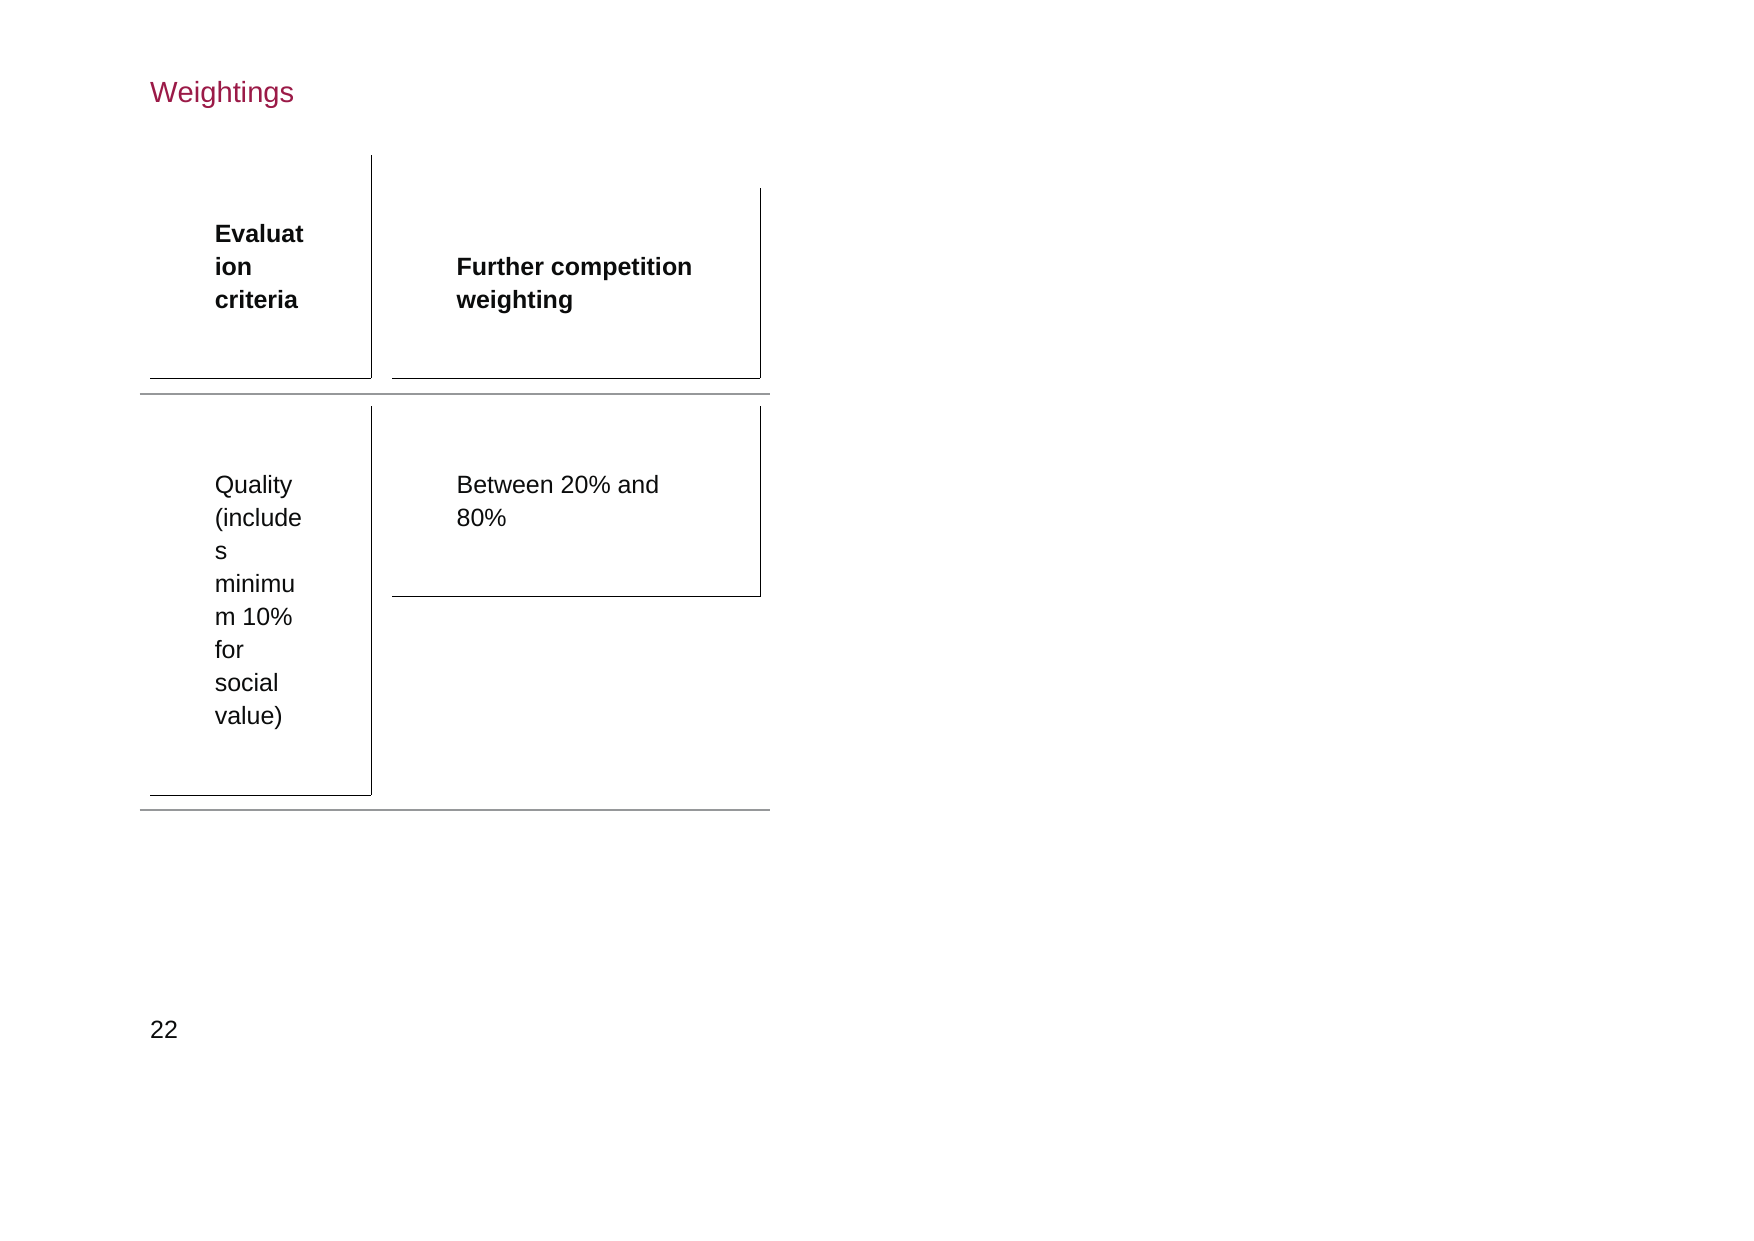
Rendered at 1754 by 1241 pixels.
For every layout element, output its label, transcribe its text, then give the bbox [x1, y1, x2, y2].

table_header Evaluation criteria [140, 144, 381, 393]
subtitle Weightings [150, 75, 1604, 108]
table_header Further competition weighting [381, 144, 770, 393]
table_cell Between 20% and 80% [381, 395, 770, 809]
table_cell Quality (includes minimum 10% for social value) [140, 395, 381, 809]
